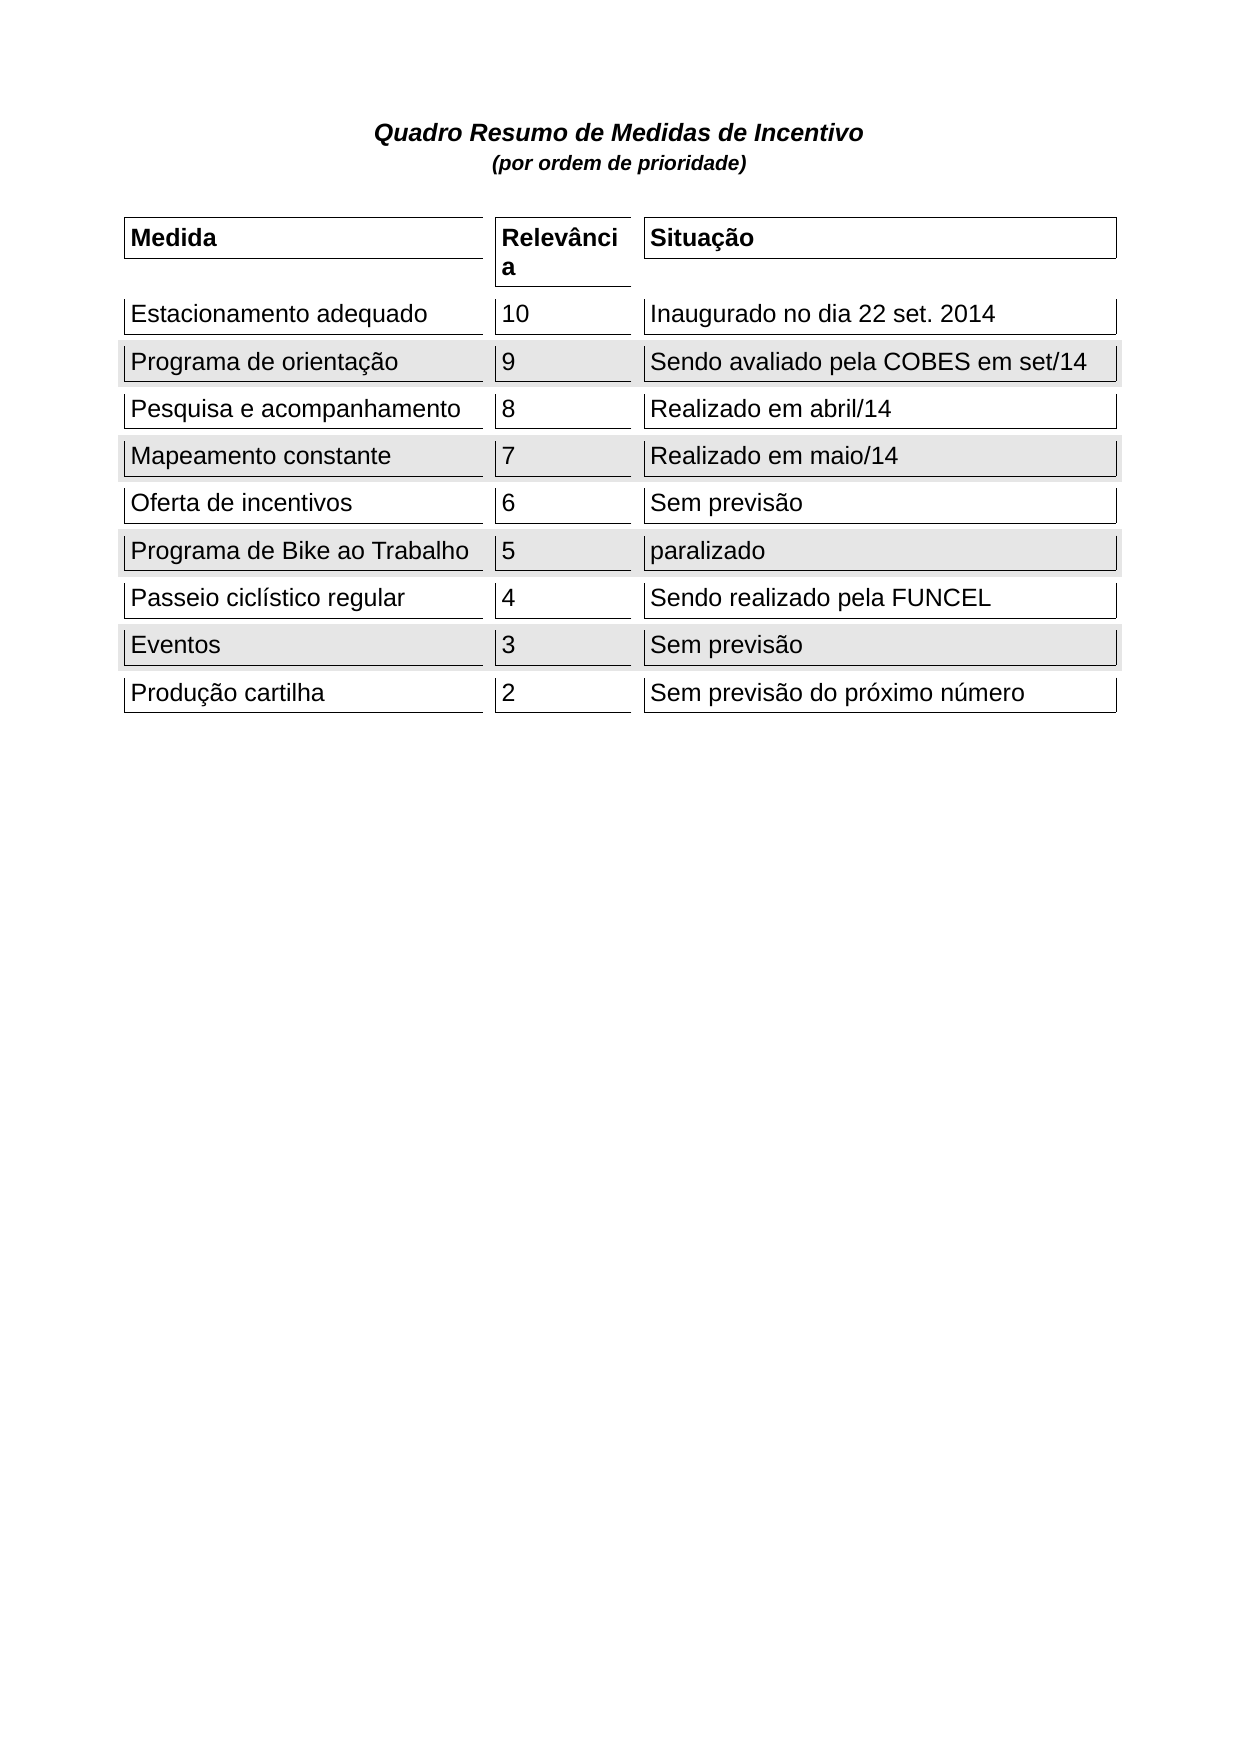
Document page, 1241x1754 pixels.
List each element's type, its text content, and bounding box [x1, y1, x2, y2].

table_cell Sendo realizado pela FUNCEL [638, 577, 1122, 624]
table_cell 2 [489, 671, 638, 718]
table_cell 6 [489, 482, 638, 529]
table_cell Mapeamento constante [118, 435, 489, 482]
table_cell Pesquisa e acompanhamento [118, 388, 489, 435]
table_cell Eventos [118, 624, 489, 671]
table_cell Estacionamento adequado [118, 293, 489, 340]
table_cell Sem previsão do próximo número [638, 671, 1122, 718]
text (por ordem de prioridade) [118, 151, 1122, 175]
table_header Situação [638, 211, 1122, 293]
table_cell Oferta de incentivos [118, 482, 489, 529]
table_cell Produção cartilha [118, 671, 489, 718]
table_cell Passeio ciclístico regular [118, 577, 489, 624]
table_cell Inaugurado no dia 22 set. 2014 [638, 293, 1122, 340]
table_cell 4 [489, 577, 638, 624]
table_cell Sendo avaliado pela COBES em set/14 [638, 340, 1122, 387]
table_cell Realizado em maio/14 [638, 435, 1122, 482]
table_cell 7 [489, 435, 638, 482]
text Quadro Resumo de Medidas de Incentivo [118, 118, 1122, 147]
table_cell Programa de Bike ao Trabalho [118, 529, 489, 577]
table_header Relevância [489, 211, 638, 293]
table_cell paralizado [638, 529, 1122, 577]
table_cell Sem previsão [638, 624, 1122, 671]
table_cell 5 [489, 529, 638, 577]
table_cell 10 [489, 293, 638, 340]
table_header Medida [118, 211, 489, 293]
table_cell 9 [489, 340, 638, 387]
table_cell Sem previsão [638, 482, 1122, 529]
table_cell 3 [489, 624, 638, 671]
table_cell Realizado em abril/14 [638, 388, 1122, 435]
table_cell Programa de orientação [118, 340, 489, 387]
table_cell 8 [489, 388, 638, 435]
